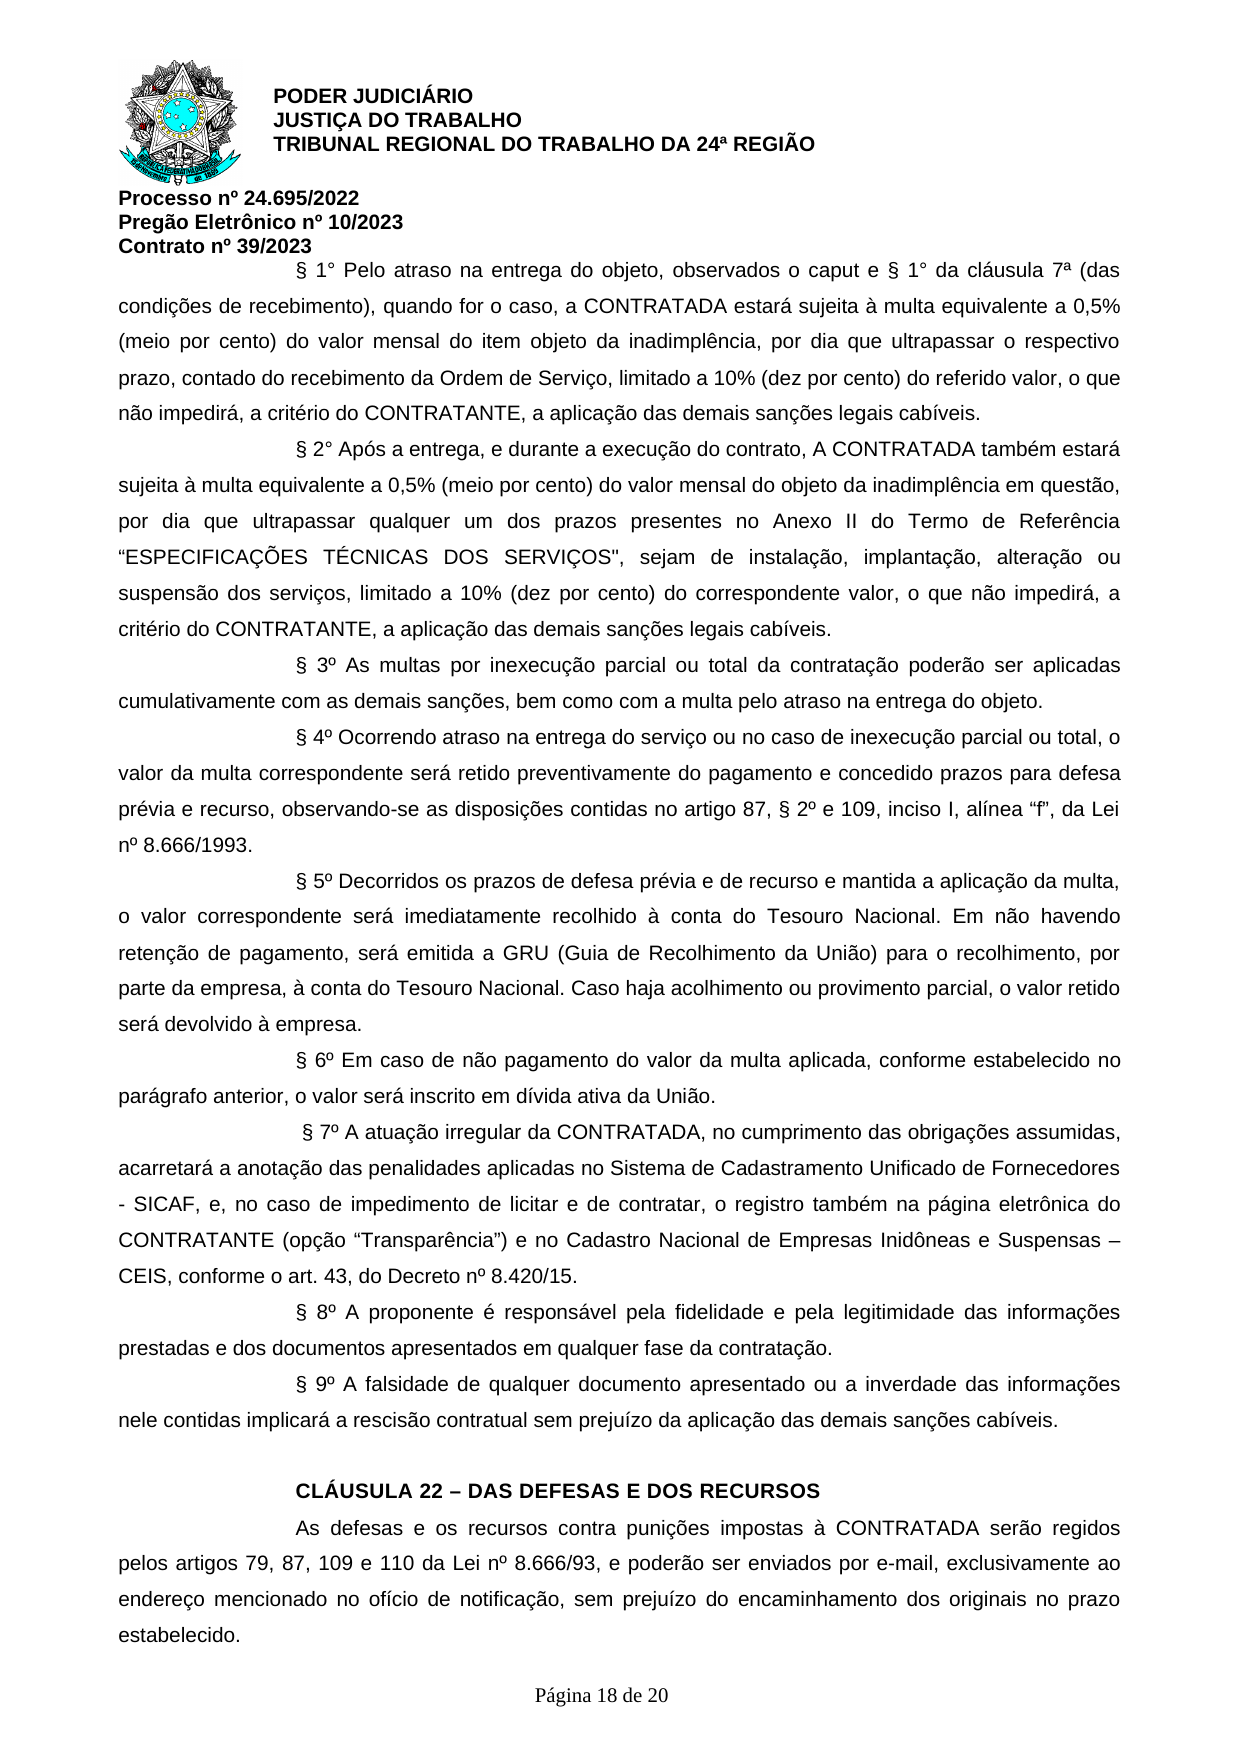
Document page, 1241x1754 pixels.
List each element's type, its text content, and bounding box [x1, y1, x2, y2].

text § 7º A atuação irregular da CONTRATADA, no cumprimento das obrigações assumidas, acarretará a anotação das penalidades aplicadas no Sistema de Cadastramento Unificado de Fornecedores - SICAF, e, no caso de impedimento de licitar e de contratar, o registro também na página eletrônica do CONTRATANTE (opção “Transparência”) e no Cadastro Nacional de Empresas Inidôneas e Suspensas – CEIS, conforme o art. 43, do Decreto nº 8.420/15. [118, 1120, 1122, 1288]
text § 2° Após a entrega, e durante a execução do contrato, A CONTRATADA também estará sujeita à multa equivalente a 0,5% (meio por cento) do valor mensal do objeto da inadimplência em questão, por dia que ultrapassar qualquer um dos prazos presentes no Anexo II do Termo de Referência “ESPECIFICAÇÕES TÉCNICAS DOS SERVIÇOS", sejam de instalação, implantação, alteração ou suspensão dos serviços, limitado a 10% (dez por cento) do correspondente valor, o que não impedirá, a critério do CONTRATANTE, a aplicação das demais sanções legais cabíveis. [118, 437, 1122, 641]
text As defesas e os recursos contra punições impostas à CONTRATADA serão regidos pelos artigos 79, 87, 109 e 110 da Lei nº 8.666/93, e poderão ser enviados por e-mail, exclusivamente ao endereço mencionado no ofício de notificação, sem prejuízo do encaminhamento dos originais no prazo estabelecido. [118, 1515, 1122, 1647]
text § 1° Pelo atraso na entrega do objeto, observados o caput e § 1° da cláusula 7ª (das condições de recebimento), quando for o caso, a CONTRATADA estará sujeita à multa equivalente a 0,5% (meio por cento) do valor mensal do item objeto da inadimplência, por dia que ultrapassar o respectivo prazo, contado do recebimento da Ordem de Serviço, limitado a 10% (dez por cento) do referido valor, o que não impedirá, a critério do CONTRATANTE, a aplicação das demais sanções legais cabíveis. [118, 257, 1122, 425]
text § 9º A falsidade de qualquer documento apresentado ou a inverdade das informações nele contidas implicará a rescisão contratual sem prejuízo da aplicação das demais sanções cabíveis. [118, 1372, 1122, 1431]
text § 6º Em caso de não pagamento do valor da multa aplicada, conforme estabelecido no parágrafo anterior, o valor será inscrito em dívida ativa da União. [118, 1048, 1122, 1108]
text § 5º Decorridos os prazos de defesa prévia e de recurso e mantida a aplicação da multa, o valor correspondente será imediatamente recolhido à conta do Tesouro Nacional. Em não havendo retenção de pagamento, será emitida a GRU (Guia de Recolhimento da União) para o recolhimento, por parte da empresa, à conta do Tesouro Nacional. Caso haja acolhimento ou provimento parcial, o valor retido será devolvido à empresa. [118, 868, 1122, 1036]
text § 8º A proponente é responsável pela fidelidade e pela legitimidade das informações prestadas e dos documentos apresentados em qualquer fase da contratação. [118, 1300, 1122, 1359]
text § 3º As multas por inexecução parcial ou total da contratação poderão ser aplicadas cumulativamente com as demais sanções, bem como com a multa pelo atraso na entrega do objeto. [118, 653, 1122, 713]
picture [118, 59, 243, 186]
text § 4º Ocorrendo atraso na entrega do serviço ou no caso de inexecução parcial ou total, o valor da multa correspondente será retido preventivamente do pagamento e concedido prazos para defesa prévia e recurso, observando-se as disposições contidas no artigo 87, § 2º e 109, inciso I, alínea “f”, da Lei nº 8.666/1993. [118, 725, 1122, 856]
text CLÁUSULA 22 – DAS DEFESAS E DOS RECURSOS [118, 1479, 1119, 1503]
